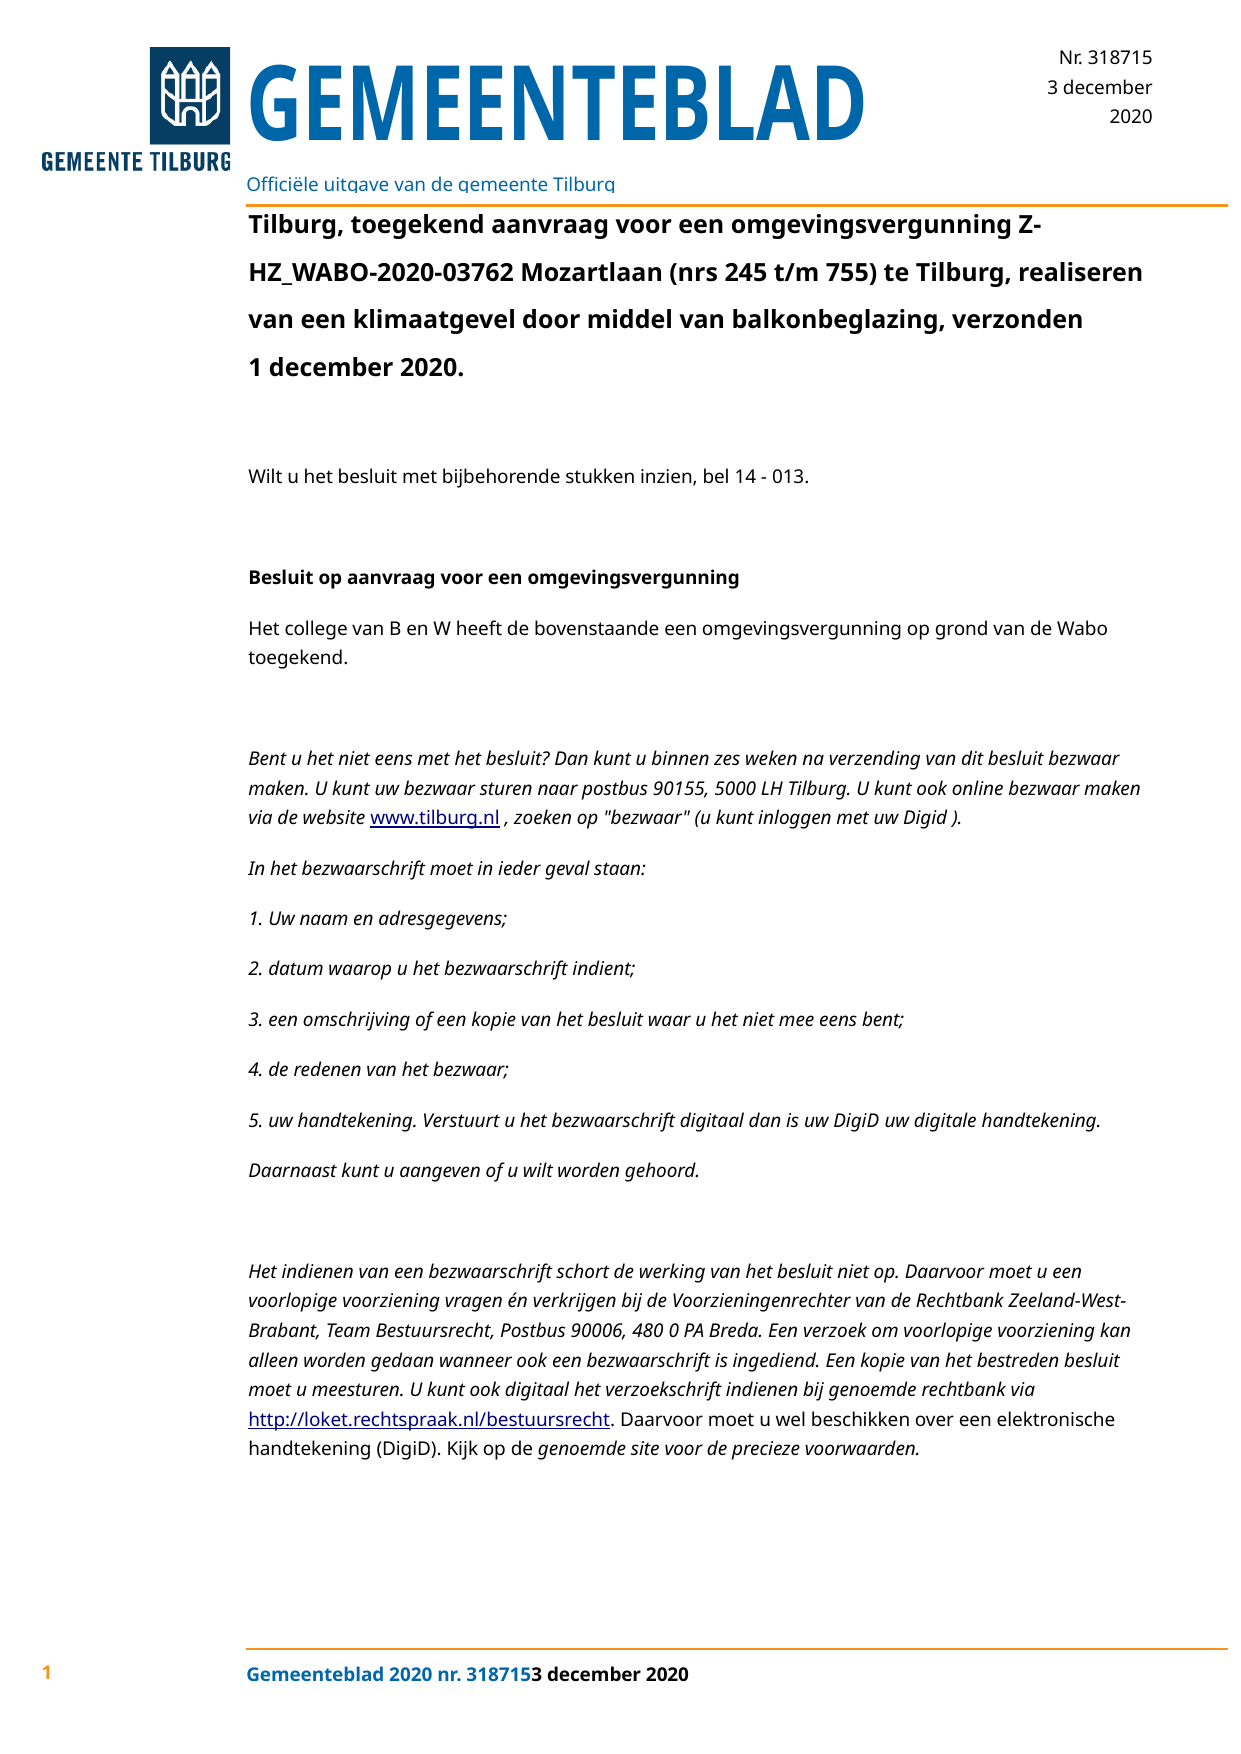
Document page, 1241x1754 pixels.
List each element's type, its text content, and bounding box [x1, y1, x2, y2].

text 4. de redenen van het bezwaar; [248, 1056, 1152, 1082]
text In het bezwaarschrift moet in ieder geval staan: [248, 855, 1152, 881]
text 5. uw handtekening. Verstuurt u het bezwaarschrift digitaal dan is uw DigiD uw digitale handtekening. [248, 1107, 1152, 1133]
text Tilburg, toegekend aanvraag voor een omgevingsvergunning Z-HZ_WABO-2020-03762 Mozartlaan (nrs 245 t/m 755) te Tilburg, realiseren van een klimaatgevel door middel van balkonbeglazing, verzonden 1 december 2020. [248, 207, 1152, 384]
text 2. datum waarop u het bezwaarschrift indient; [248, 956, 1152, 981]
text 1. Uw naam en adresgegevens; [248, 905, 1152, 931]
text 3. een omschrijving of een kopie van het besluit waar u het niet mee eens bent; [248, 1006, 1152, 1032]
picture [41, 47, 231, 172]
text Daarnaast kunt u aangeven of u wilt worden gehoord. [248, 1157, 1152, 1183]
text Wilt u het besluit met bijbehorende stukken inzien, bel 14 - 013. [248, 463, 1152, 489]
text Besluit op aanvraag voor een omgevingsvergunning [248, 564, 1152, 590]
text Het indienen van een bezwaarschrift schort de werking van het besluit niet op. Daarvoor moet u een voorlopige voorziening vragen én verkrijgen bij de Voorzieningenrechter van de Rechtbank Zeeland-West-Brabant, Team Bestuursrecht, Postbus 90006, 480 0 PA Breda. Een verzoek om voorlopige voorziening kan alleen worden gedaan wanneer ook een bezwaarschrift is ingediend. Een kopie van het bestreden besluit moet u meesturen. U kunt ook digitaal het verzoekschrift indienen bij genoemde rechtbank via http://loket.rechtspraak.nl/bestuursrecht. Daarvoor moet u wel beschikken over een elektronische handtekening (DigiD). Kijk op de genoemde site voor de precieze voorwaarden. [248, 1258, 1152, 1461]
text Het college van B en W heeft de bovenstaande een omgevingsvergunning op grond van de Wabo toegekend. [248, 615, 1152, 670]
text Bent u het niet eens met het besluit? Dan kunt u binnen zes weken na verzending van dit besluit bezwaar maken. U kunt uw bezwaar sturen naar postbus 90155, 5000 LH Tilburg. U kunt ook online bezwaar maken via de website www.tilburg.nl , zoeken op "bezwaar" (u kunt inloggen met uw Digid ). [248, 745, 1152, 830]
